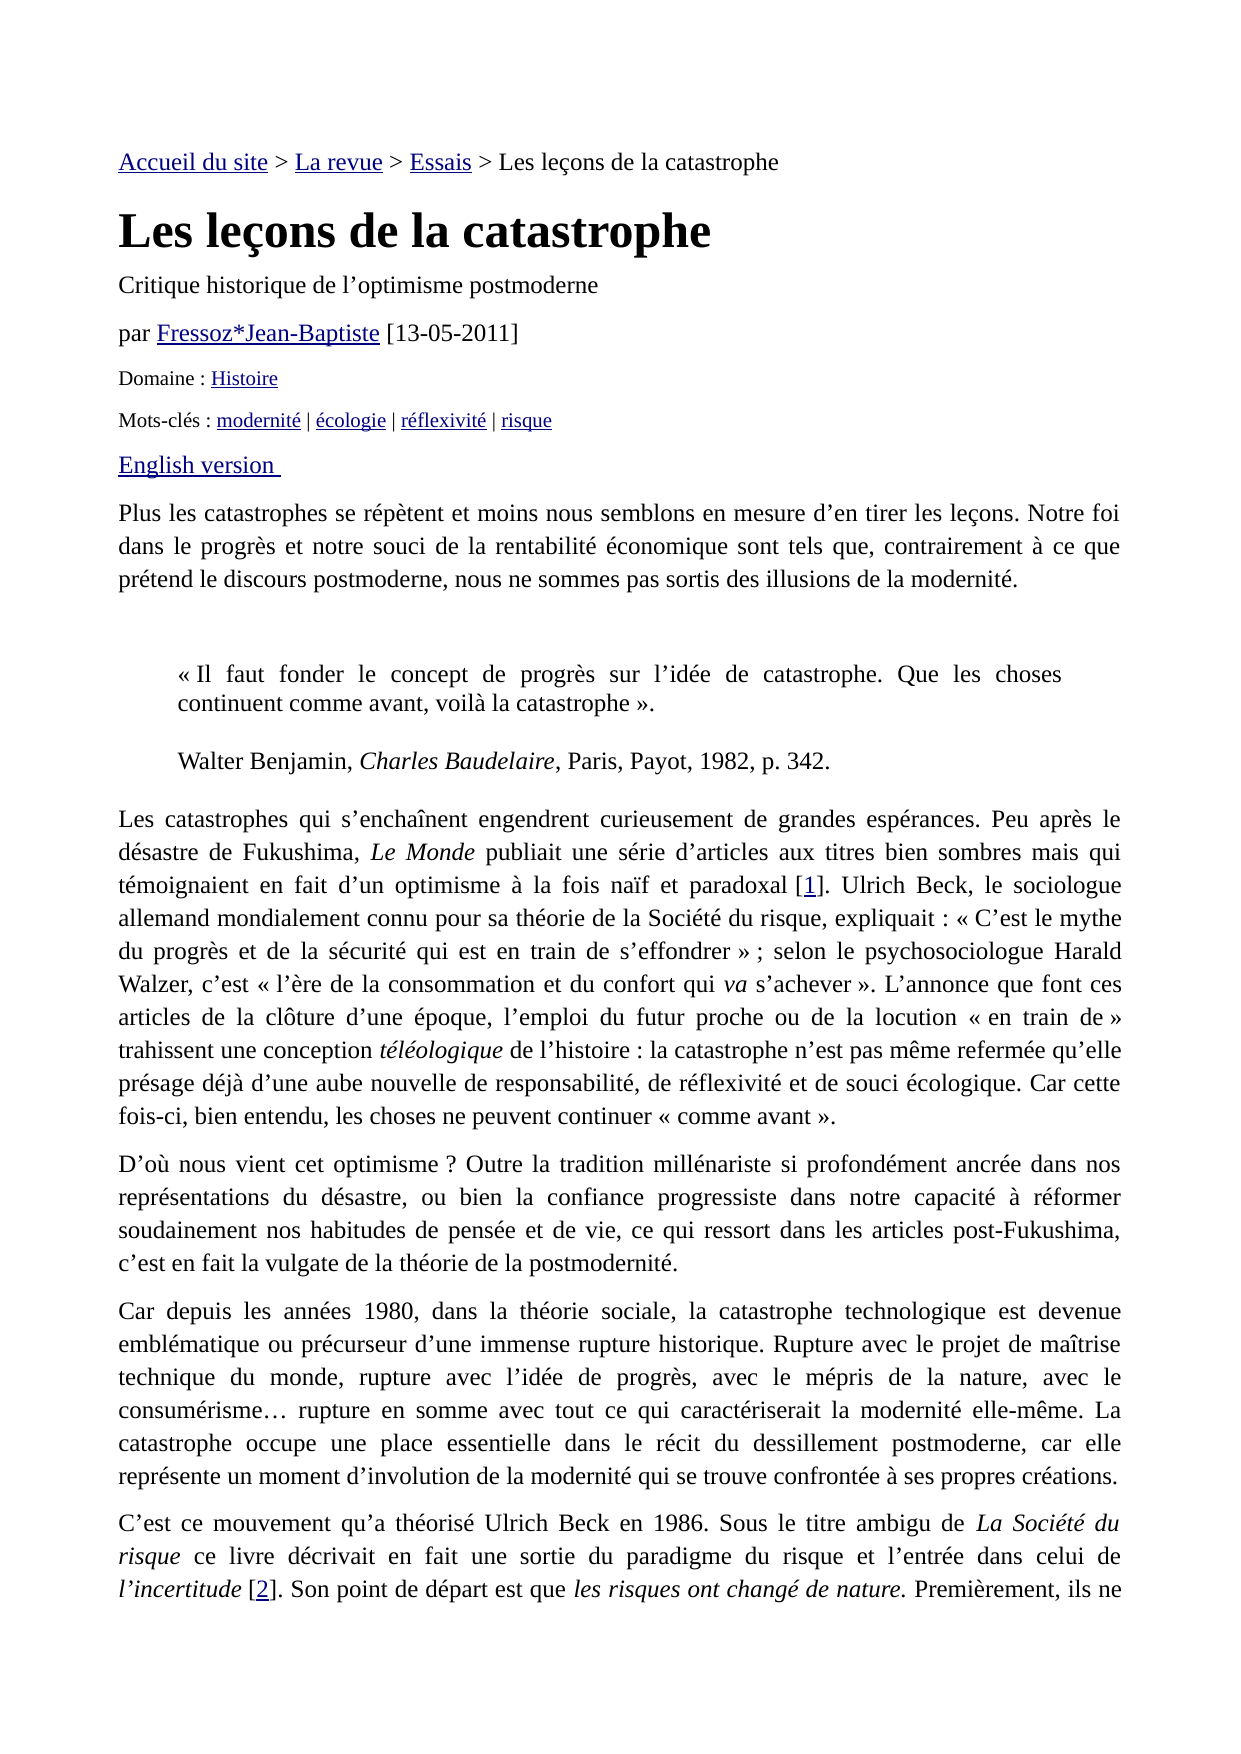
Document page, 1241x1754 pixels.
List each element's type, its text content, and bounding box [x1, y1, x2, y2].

text English version [118, 450, 1122, 479]
text C’est ce mouvement qu’a théorisé Ulrich Beck en 1986. Sous le titre ambigu de La Société du risque ce livre décrivait en fait une sortie du paradigme du risque et l’entrée dans celui de l’incertitude [2]. Son point de départ est que les risques ont changé de nature. Premièrement, ils ne [118, 1508, 1122, 1603]
subtitle Les leçons de la catastrophe [118, 201, 1122, 258]
text Domaine : Histoire [118, 366, 1122, 390]
text Mots-clés : modernité | écologie | réflexivité | risque [118, 408, 1122, 432]
text D’où nous vient cet optimisme ? Outre la tradition millénariste si profondément ancrée dans nos représentations du désastre, ou bien la confiance progressiste dans notre capacité à réformer soudainement nos habitudes de pensée et de vie, ce qui ressort dans les articles post-Fukushima, c’est en fait la vulgate de la théorie de la postmodernité. [118, 1149, 1122, 1277]
text Accueil du site > La revue > Essais > Les leçons de la catastrophe [118, 147, 1122, 176]
text Les catastrophes qui s’enchaînent engendrent curieusement de grandes espérances. Peu après le désastre de Fukushima, Le Monde publiait une série d’articles aux titres bien sombres mais qui témoignaient en fait d’un optimisme à la fois naïf et paradoxal [1]. Ulrich Beck, le sociologue allemand mondialement connu pour sa théorie de la Société du risque, expliquait : « C’est le mythe du progrès et de la sécurité qui est en train de s’effondrer » ; selon le psychosociologue Harald Walzer, c’est « l’ère de la consommation et du confort qui va s’achever ». L’annonce que font ces articles de la clôture d’une époque, l’emploi du futur proche ou de la locution « en train de » trahissent une conception téléologique de l’histoire : la catastrophe n’est pas même refermée qu’elle présage déjà d’une aube nouvelle de responsabilité, de réflexivité et de souci écologique. Car cette fois-ci, bien entendu, les choses ne peuvent continuer « comme avant ». [118, 804, 1122, 1130]
text Walter Benjamin, Charles Baudelaire, Paris, Payot, 1982, p. 342. [177, 746, 1063, 775]
text par Fressoz*Jean-Baptiste [13-05-2011] [118, 318, 1122, 347]
text Critique historique de l’optimisme postmoderne [118, 271, 1122, 299]
text Car depuis les années 1980, dans la théorie sociale, la catastrophe technologique est devenue emblématique ou précurseur d’une immense rupture historique. Rupture avec le projet de maîtrise technique du monde, rupture avec l’idée de progrès, avec le mépris de la nature, avec le consumérisme… rupture en somme avec tout ce qui caractériserait la modernité elle-même. La catastrophe occupe une place essentielle dans le récit du dessillement postmoderne, car elle représente un moment d’involution de la modernité qui se trouve confrontée à ses propres créations. [118, 1296, 1122, 1489]
text Plus les catastrophes se répètent et moins nous semblons en mesure d’en tirer les leçons. Notre foi dans le progrès et notre souci de la rentabilité économique sont tels que, contrairement à ce que prétend le discours postmoderne, nous ne sommes pas sortis des illusions de la modernité. [118, 498, 1122, 593]
text « Il faut fonder le concept de progrès sur l’idée de catastrophe. Que les choses continuent comme avant, voilà la catastrophe ». [177, 659, 1063, 717]
